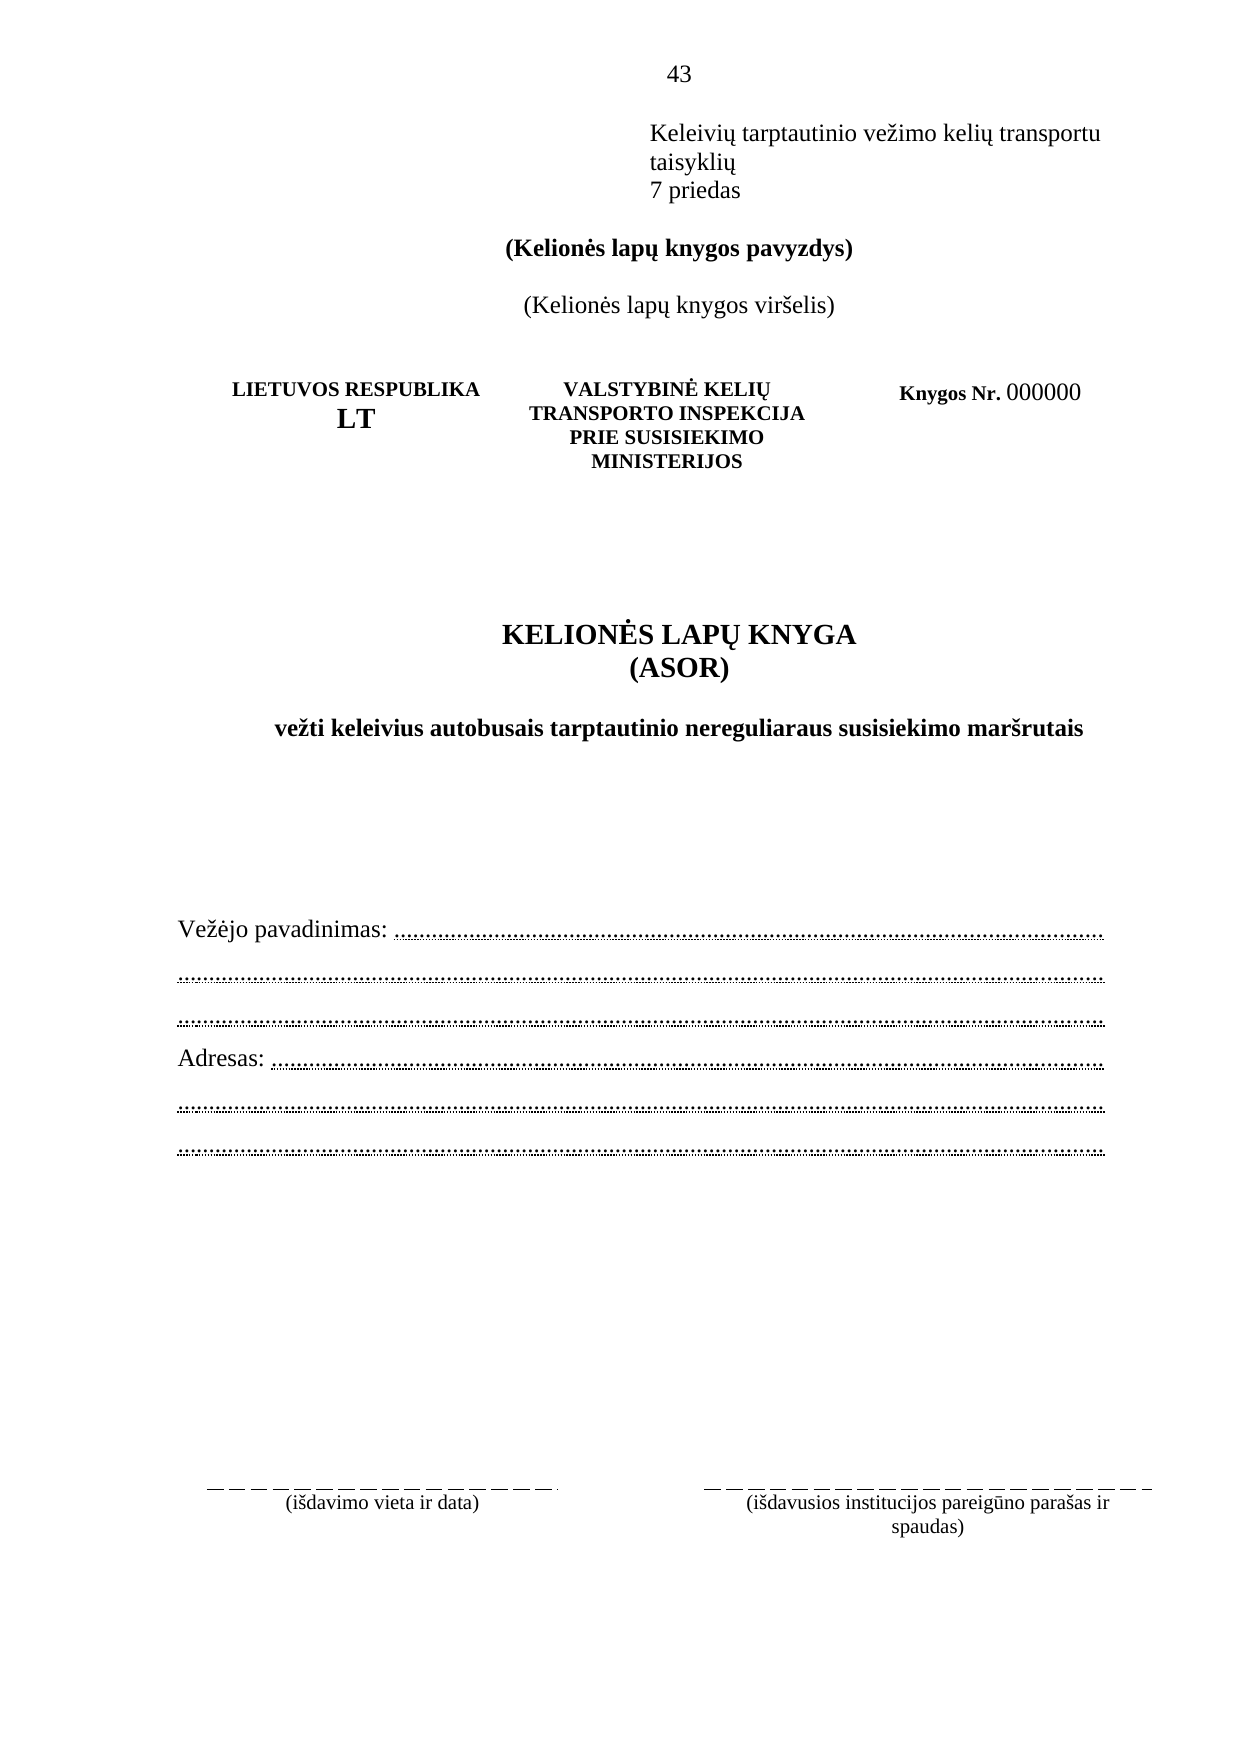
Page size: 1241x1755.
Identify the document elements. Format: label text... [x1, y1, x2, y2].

text Adresas: [177, 1043, 1181, 1072]
text ... [177, 1000, 1181, 1029]
table_header (išdavusios institucijos pareigūno parašas ir spaudas) [704, 1489, 1152, 1538]
text ... [177, 1129, 1181, 1158]
table_header [558, 1489, 704, 1538]
text (Kelionės lapų knygos pavyzdys) [177, 233, 1181, 262]
text vežti keleivius autobusais tarptautinio nereguliaraus susisiekimo maršrutais [177, 713, 1181, 741]
text ... [177, 1086, 1181, 1115]
table_header Knygos Nr. 000000 [829, 377, 1152, 473]
table_header (išdavimo vieta ir data) [207, 1489, 558, 1538]
text Keleivių tarptautinio vežimo kelių transportu taisyklių [649, 118, 1181, 176]
text 7 priedas [649, 176, 1181, 204]
table_header VALSTYBINĖ KELIŲ TRANSPORTO INSPEKCIJA PRIE SUSISIEKIMO MINISTERIJOS [505, 377, 828, 473]
text Vežėjo pavadinimas: [177, 914, 1181, 943]
text (Kelionės lapų knygos viršelis) [177, 291, 1181, 319]
table_header LIETUVOS RESPUBLIKA LT [207, 377, 505, 473]
text KELIONĖS LAPŲ KNYGA [177, 617, 1181, 650]
text (ASOR) [177, 650, 1181, 684]
text ... [177, 957, 1181, 986]
